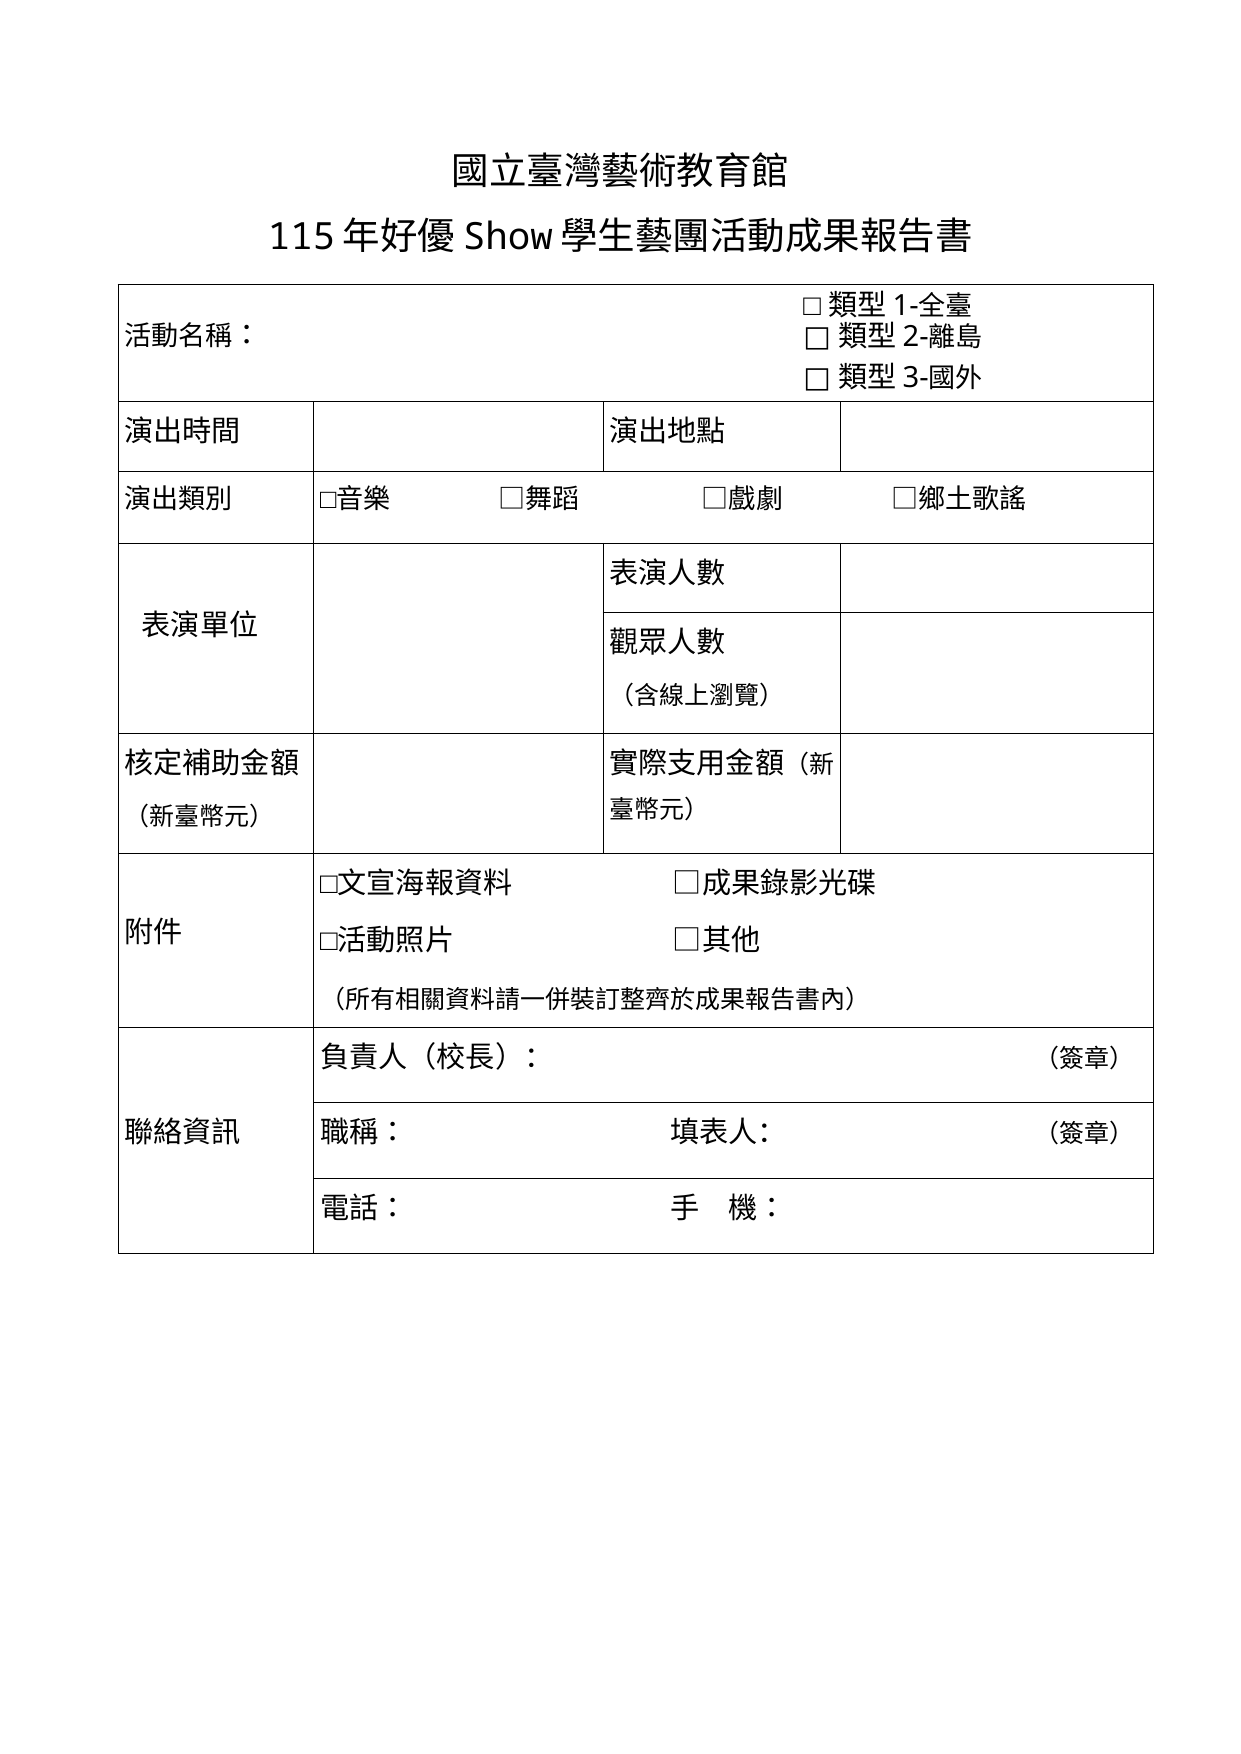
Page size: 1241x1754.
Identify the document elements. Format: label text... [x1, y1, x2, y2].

table_cell 表演單位 [119, 544, 313, 732]
table_cell [1154, 1102, 1159, 1177]
text 115年好優Show學生藝團活動成果報告書 [118, 206, 1122, 261]
table_cell [314, 544, 603, 732]
table_cell 表演人數 [604, 544, 840, 612]
table_cell [314, 734, 603, 853]
table_cell □文宣海報資料 □成果錄影光碟 □活動照片 □其他 （所有相關資料請一併裝訂整齊於成果報告書內） [314, 854, 1153, 1027]
table_cell □音樂 □舞蹈 □戲劇 □鄉土歌謠 [314, 472, 1153, 543]
table_cell [1154, 853, 1159, 1027]
table_cell [1154, 1027, 1159, 1102]
table_cell [1154, 543, 1159, 612]
table_header □ 類型1-全臺 □ 類型2-離島 □ 類型3-國外 [726, 285, 1153, 401]
table_cell 核定補助金額 （新臺幣元） [119, 734, 313, 853]
table_cell 聯絡資訊 [119, 1028, 313, 1252]
table_cell [1154, 401, 1159, 471]
table_header 活動名稱： [119, 285, 726, 401]
table_cell 職稱： 填表人： （簽章） [314, 1103, 1153, 1177]
table_cell 實際支用金額（新臺幣元） [604, 734, 840, 853]
table_cell 電話： 手 機： [314, 1179, 1153, 1252]
table_cell [1154, 1178, 1159, 1252]
table_cell 演出時間 [119, 402, 313, 471]
table_cell [1154, 733, 1159, 853]
table_cell [314, 402, 603, 471]
table_cell [841, 544, 1153, 612]
table_cell [1154, 471, 1159, 543]
table_header [1154, 284, 1159, 401]
table_cell 附件 [119, 854, 313, 1027]
table_cell [1154, 612, 1159, 732]
text 國立臺灣藝術教育館 [118, 148, 1122, 193]
table_cell 負責人（校長）： （簽章） [314, 1028, 1153, 1102]
table_cell 演出地點 [604, 402, 840, 471]
table_cell [841, 613, 1153, 732]
table_cell [841, 734, 1153, 853]
table_cell 觀眾人數 （含線上瀏覽） [604, 613, 840, 732]
table_cell 演出類別 [119, 472, 313, 543]
table_cell [841, 402, 1153, 471]
